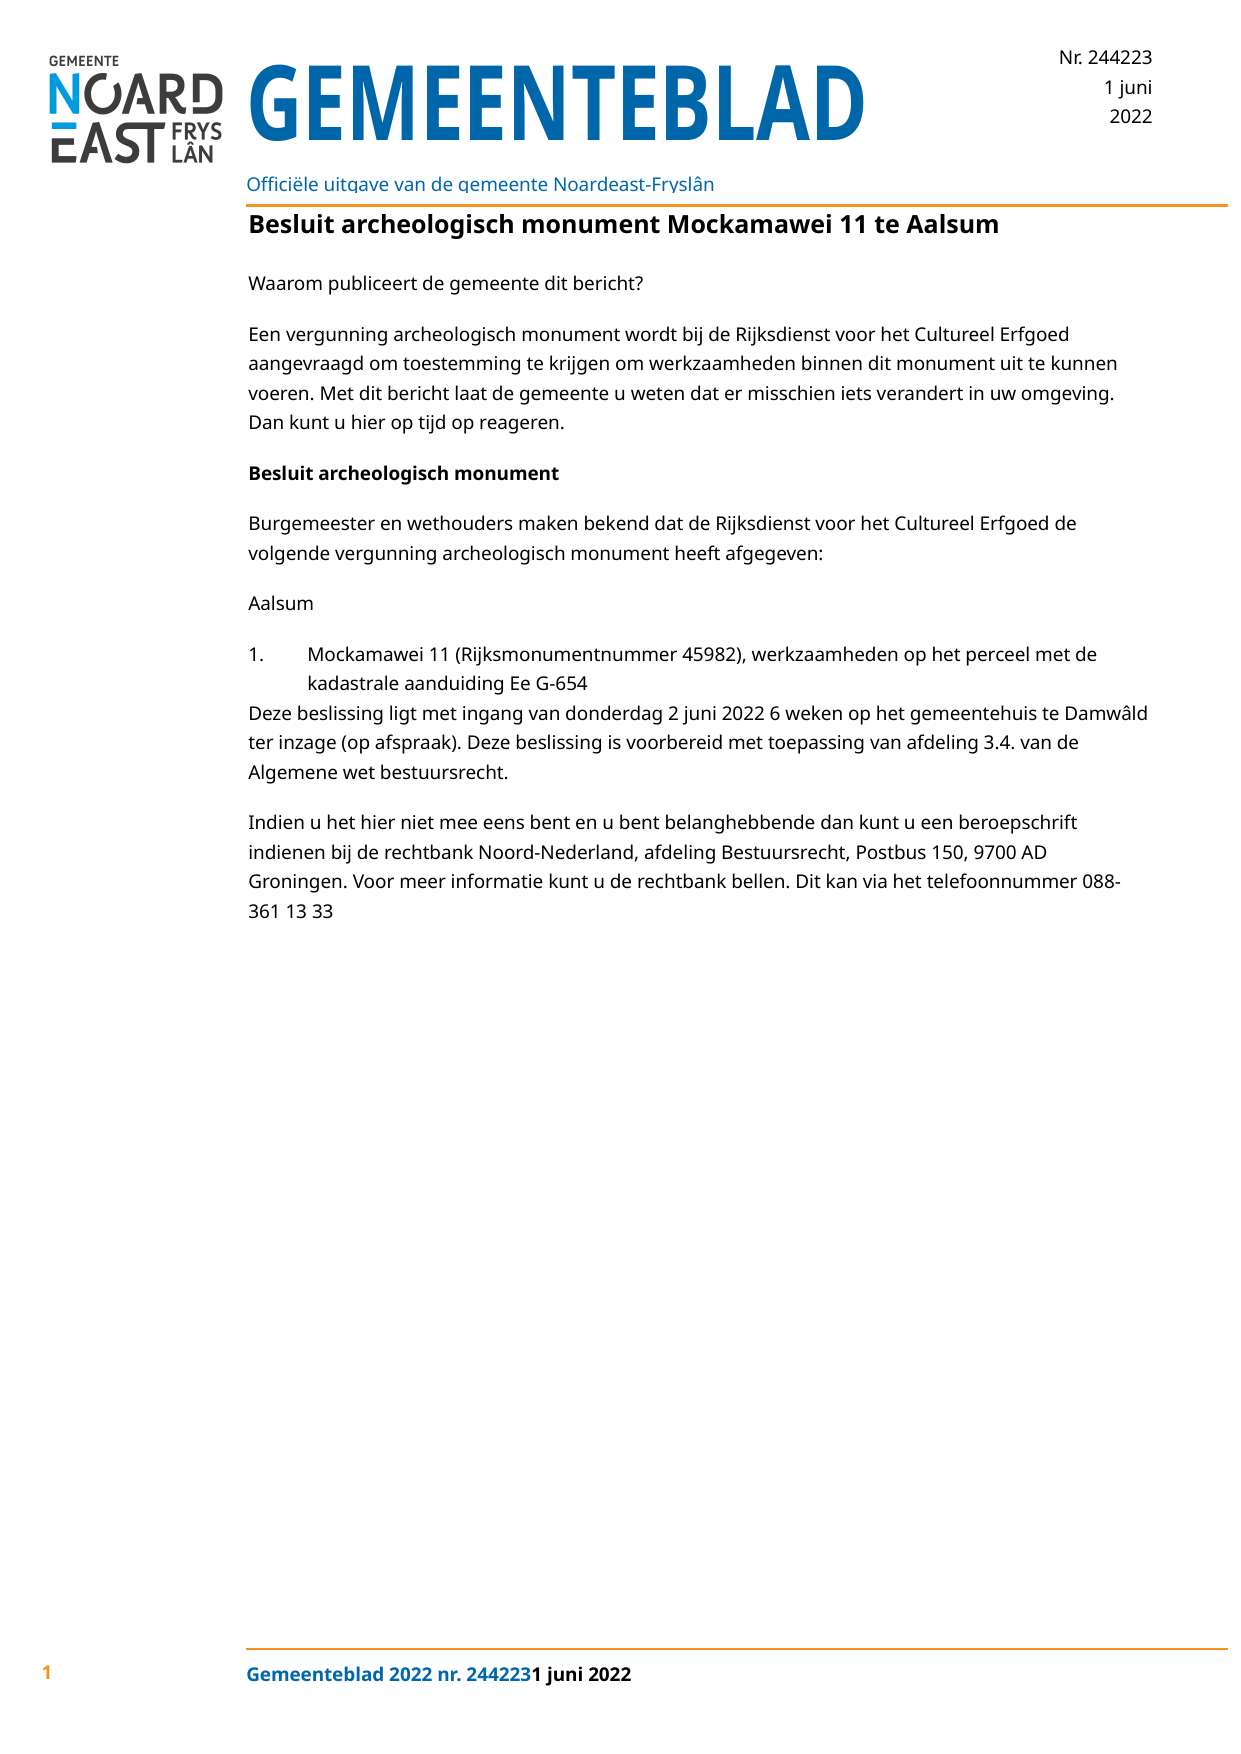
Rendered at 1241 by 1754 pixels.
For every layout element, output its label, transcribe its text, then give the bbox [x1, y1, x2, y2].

text Aalsum [248, 590, 1152, 616]
text Besluit archeologisch monument Mockamawei 11 te Aalsum [248, 207, 1152, 241]
text Indien u het hier niet mee eens bent en u bent belanghebbende dan kunt u een beroepschrift indienen bij de rechtbank Noord-Nederland, afdeling Bestuursrecht, Postbus 150, 9700 AD Groningen. Voor meer informatie kunt u de rechtbank bellen. Dit kan via het telefoonnummer 088-361 13 33 [248, 809, 1152, 924]
text Burgemeester en wethouders maken bekend dat de Rijksdienst voor het Cultureel Erfgoed de volgende vergunning archeologisch monument heeft afgegeven: [248, 510, 1152, 566]
picture [41, 47, 231, 172]
text Waarom publiceert de gemeente dit bericht? [248, 270, 1152, 296]
list Mockamawei 11 (Rijksmonumentnummer 45982), werkzaamheden op het perceel met de kadastrale aanduiding Ee G-654 [248, 641, 1152, 696]
text Een vergunning archeologisch monument wordt bij de Rijksdienst voor het Cultureel Erfgoed aangevraagd om toestemming te krijgen om werkzaamheden binnen dit monument uit te kunnen voeren. Met dit bericht laat de gemeente u weten dat er misschien iets verandert in uw omgeving. Dan kunt u hier op tijd op reageren. [248, 321, 1152, 435]
text Besluit archeologisch monument [248, 460, 1152, 486]
text Deze beslissing ligt met ingang van donderdag 2 juni 2022 6 weken op het gemeentehuis te Damwâld ter inzage (op afspraak). Deze beslissing is voorbereid met toepassing van afdeling 3.4. van de Algemene wet bestuursrecht. [248, 700, 1152, 785]
